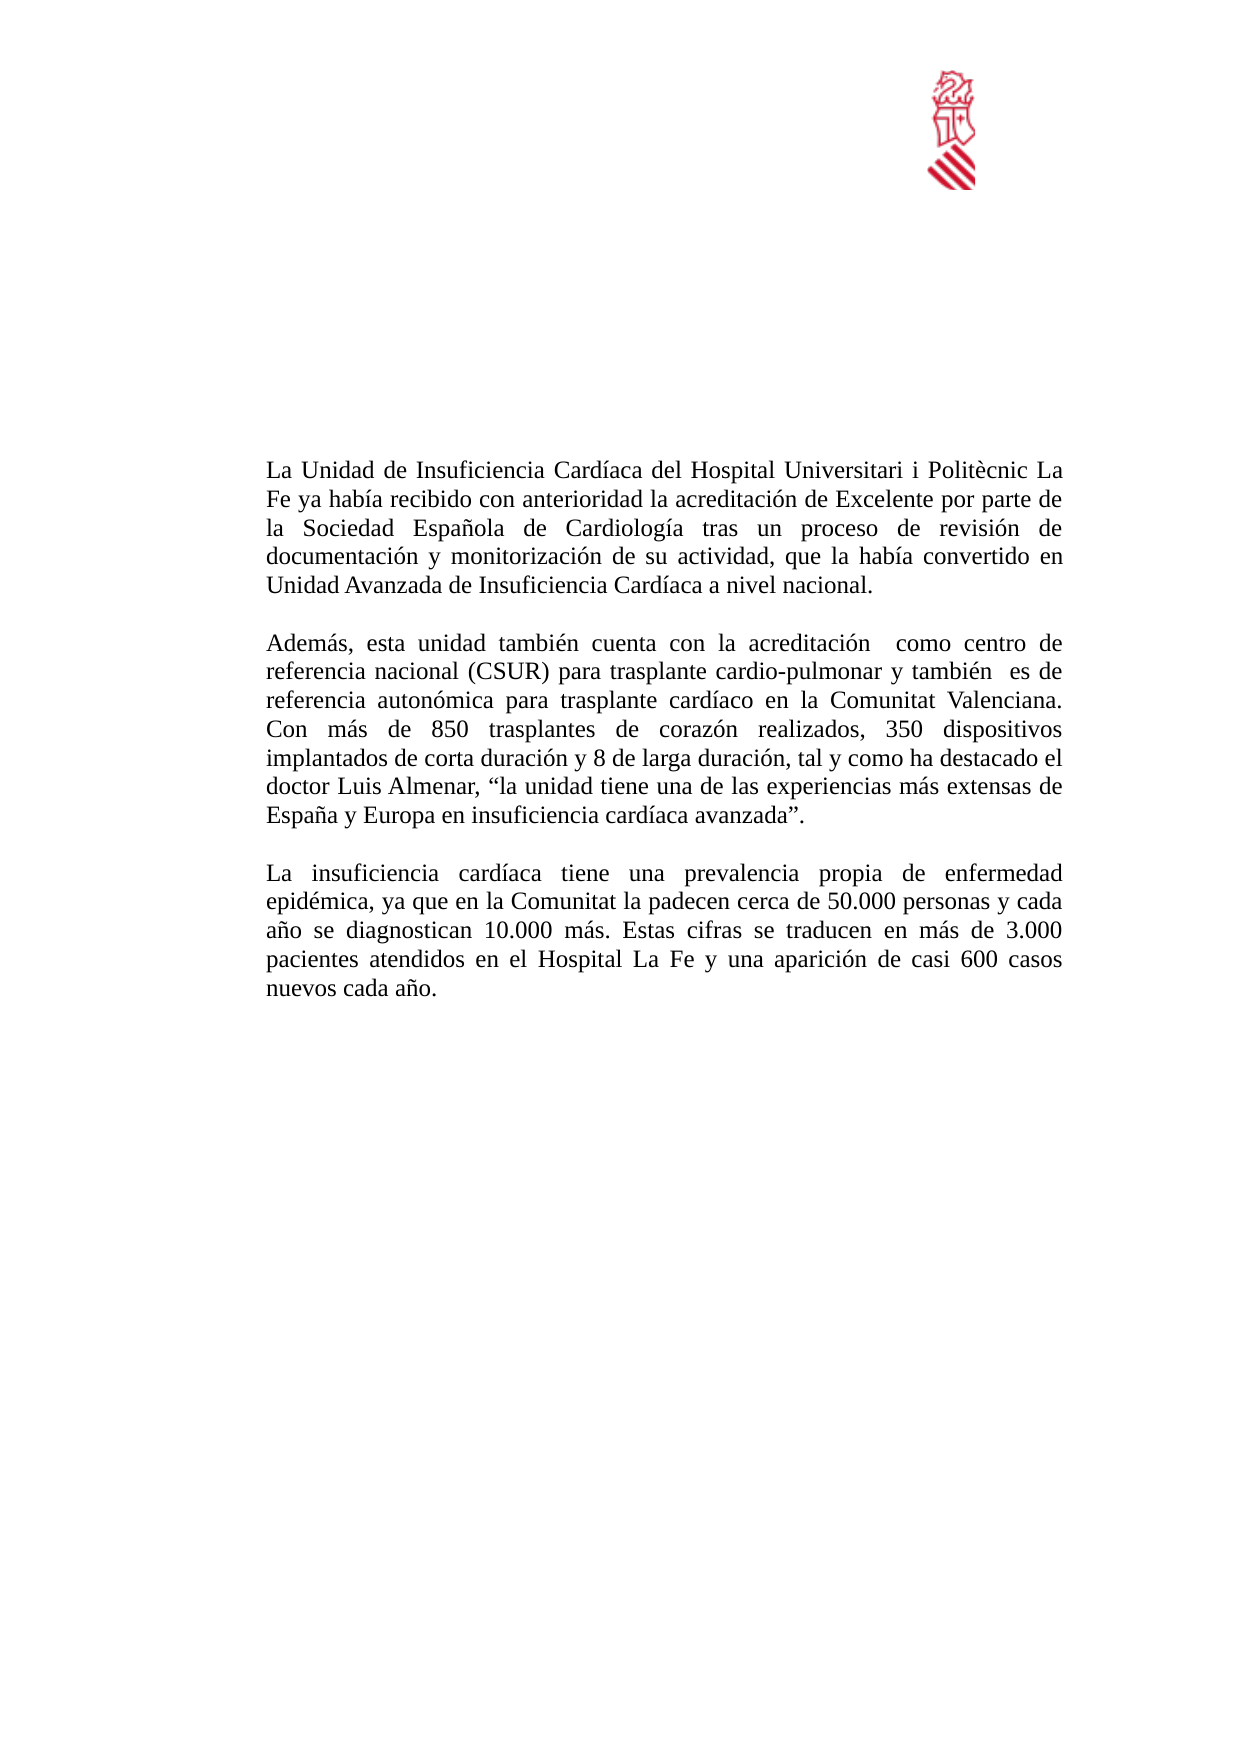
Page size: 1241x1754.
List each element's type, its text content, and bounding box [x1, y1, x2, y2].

text La insuficiencia cardíaca tiene una prevalencia propia de enfermedad epidémica, ya que en la Comunitat la padecen cerca de 50.000 personas y cada año se diagnostican 10.000 más. Estas cifras se traducen en más de 3.000 pacientes atendidos en el Hospital La Fe y una aparición de casi 600 casos nuevos cada año. [266, 858, 1064, 1001]
text Además, esta unidad también cuenta con la acreditación como centro de referencia nacional (CSUR) para trasplante cardio-pulmonar y también es de referencia autonómica para trasplante cardíaco en la Comunitat Valenciana. Con más de 850 trasplantes de corazón realizados, 350 dispositivos implantados de corta duración y 8 de larga duración, tal y como ha destacado el doctor Luis Almenar, “la unidad tiene una de las experiencias más extensas de España y Europa en insuficiencia cardíaca avanzada”. [266, 628, 1064, 829]
text La Unidad de Insuficiencia Cardíaca del Hospital Universitari i Politècnic La Fe ya había recibido con anterioridad la acreditación de Excelente por parte de la Sociedad Española de Cardiología tras un proceso de revisión de documentación y monitorización de su actividad, que la había convertido en Unidad Avanzada de Insuficiencia Cardíaca a nivel nacional. [266, 455, 1064, 599]
